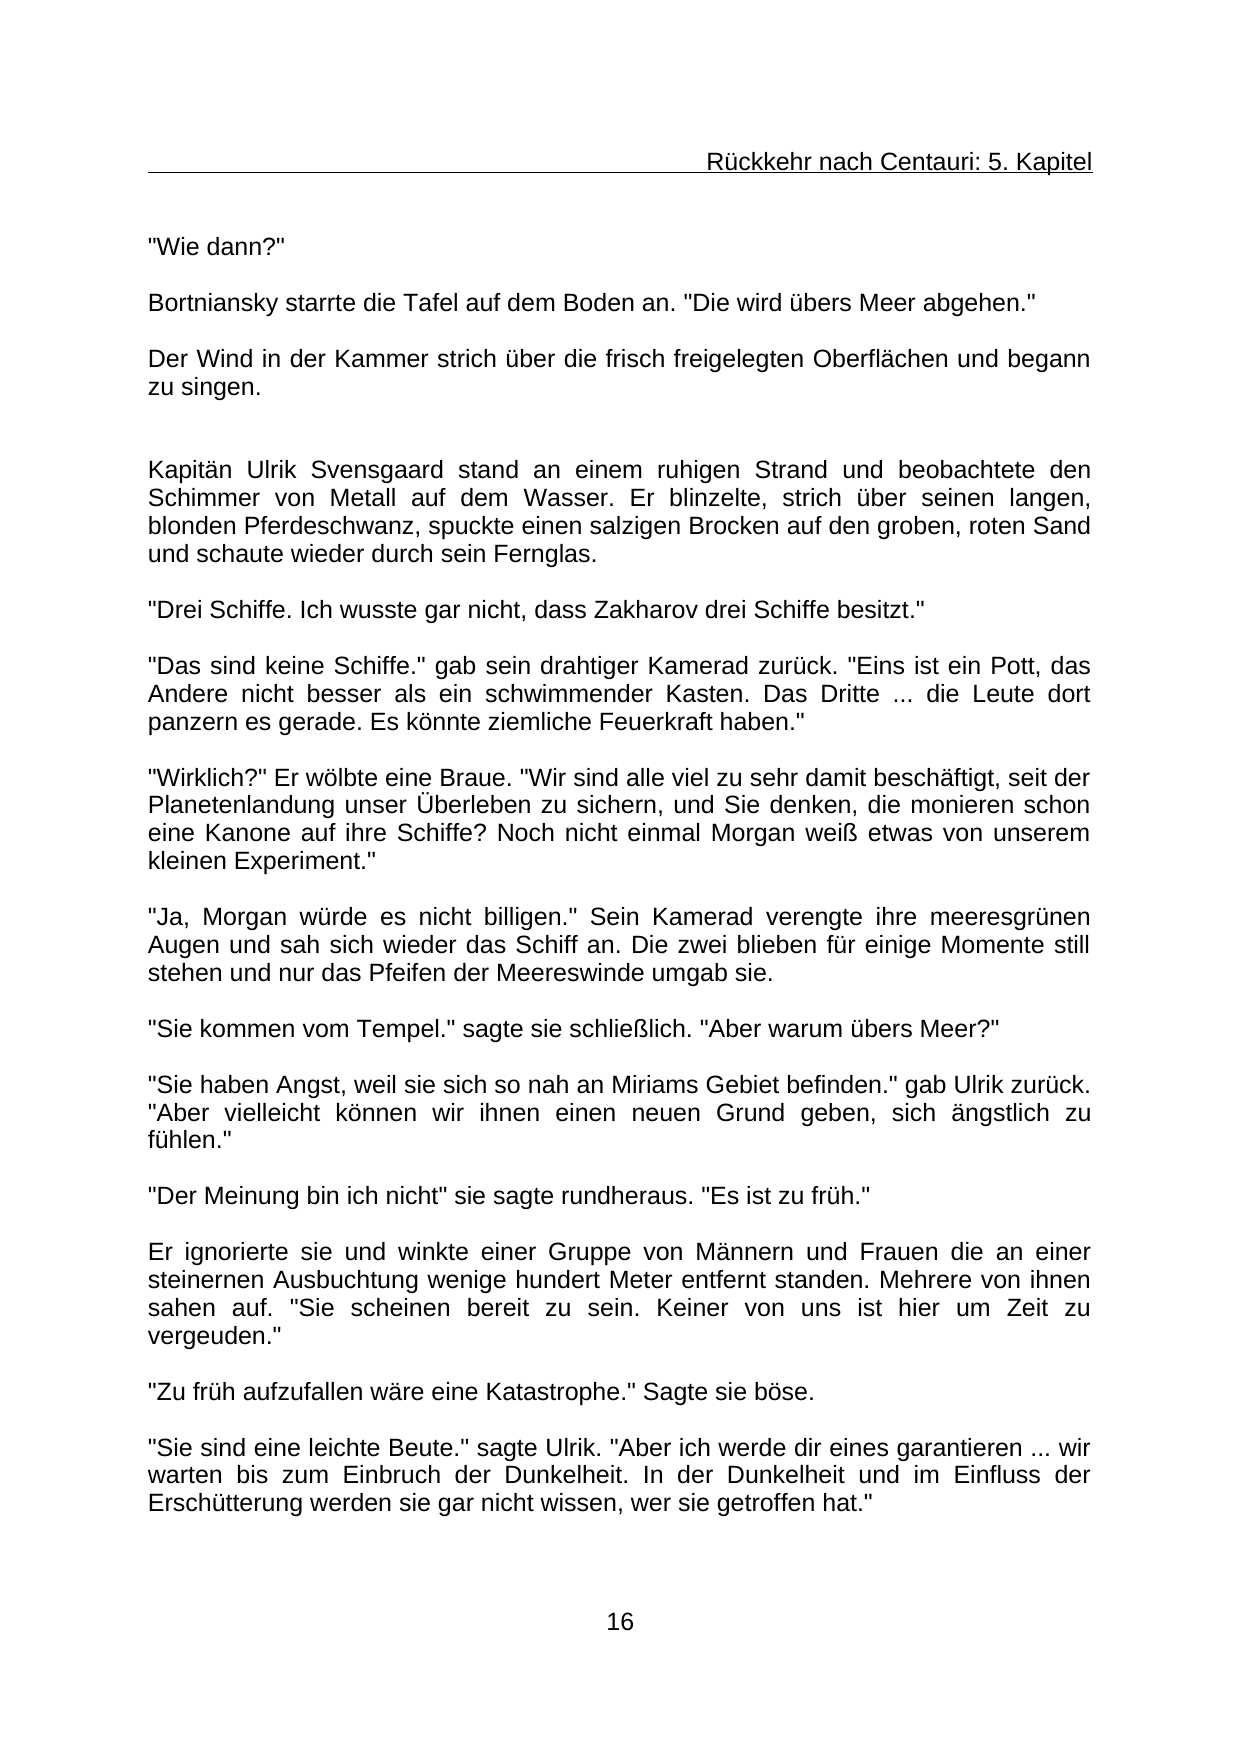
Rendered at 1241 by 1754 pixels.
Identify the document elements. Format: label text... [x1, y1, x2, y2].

text "Sie sind eine leichte Beute." sagte Ulrik. "Aber ich werde dir eines garantieren ... wir warten bis zum Einbruch der Dunkelheit. In der Dunkelheit und im Einfluss der Erschütterung werden sie gar nicht wissen, wer sie getroffen hat." [148, 1433, 1092, 1517]
text "Sie kommen vom Tempel." sagte sie schließlich. "Aber warum übers Meer?" [148, 1014, 1092, 1042]
text Kapitän Ulrik Svensgaard stand an einem ruhigen Strand und beobachtete den Schimmer von Metall auf dem Wasser. Er blinzelte, strich über seinen langen, blonden Pferdeschwanz, spuckte einen salzigen Brocken auf den groben, roten Sand und schaute wieder durch sein Fernglas. [148, 456, 1092, 568]
text "Wie dann?" [148, 233, 1092, 261]
text "Zu früh aufzufallen wäre eine Katastrophe." Sagte sie böse. [148, 1377, 1092, 1405]
text Der Wind in der Kammer strich über die frisch freigelegten Oberflächen und begann zu singen. [148, 344, 1092, 400]
text "Der Meinung bin ich nicht" sie sagte rundheraus. "Es ist zu früh." [148, 1182, 1092, 1210]
text "Sie haben Angst, weil sie sich so nah an Miriams Gebiet befinden." gab Ulrik zurück. "Aber vielleicht können wir ihnen einen neuen Grund geben, sich ängstlich zu fühlen." [148, 1070, 1092, 1154]
text Bortniansky starrte die Tafel auf dem Boden an. "Die wird übers Meer abgehen." [148, 289, 1092, 317]
text Er ignorierte sie und winkte einer Gruppe von Männern und Frauen die an einer steinernen Ausbuchtung wenige hundert Meter entfernt standen. Mehrere von ihnen sahen auf. "Sie scheinen bereit zu sein. Keiner von uns ist hier um Zeit zu vergeuden." [148, 1238, 1092, 1349]
text "Drei Schiffe. Ich wusste gar nicht, dass Zakharov drei Schiffe besitzt." [148, 596, 1092, 624]
text "Das sind keine Schiffe." gab sein drahtiger Kamerad zurück. "Eins ist ein Pott, das Andere nicht besser als ein schwimmender Kasten. Das Dritte ... die Leute dort panzern es gerade. Es könnte ziemliche Feuerkraft haben." [148, 652, 1092, 735]
text "Ja, Morgan würde es nicht billigen." Sein Kamerad verengte ihre meeresgrünen Augen und sah sich wieder das Schiff an. Die zwei blieben für einige Momente still stehen und nur das Pfeifen der Meereswinde umgab sie. [148, 903, 1092, 987]
text "Wirklich?" Er wölbte eine Braue. "Wir sind alle viel zu sehr damit beschäftigt, seit der Planetenlandung unser Überleben zu sichern, und Sie denken, die monieren schon eine Kanone auf ihre Schiffe? Noch nicht einmal Morgan weiß etwas von unserem kleinen Experiment." [148, 763, 1092, 875]
